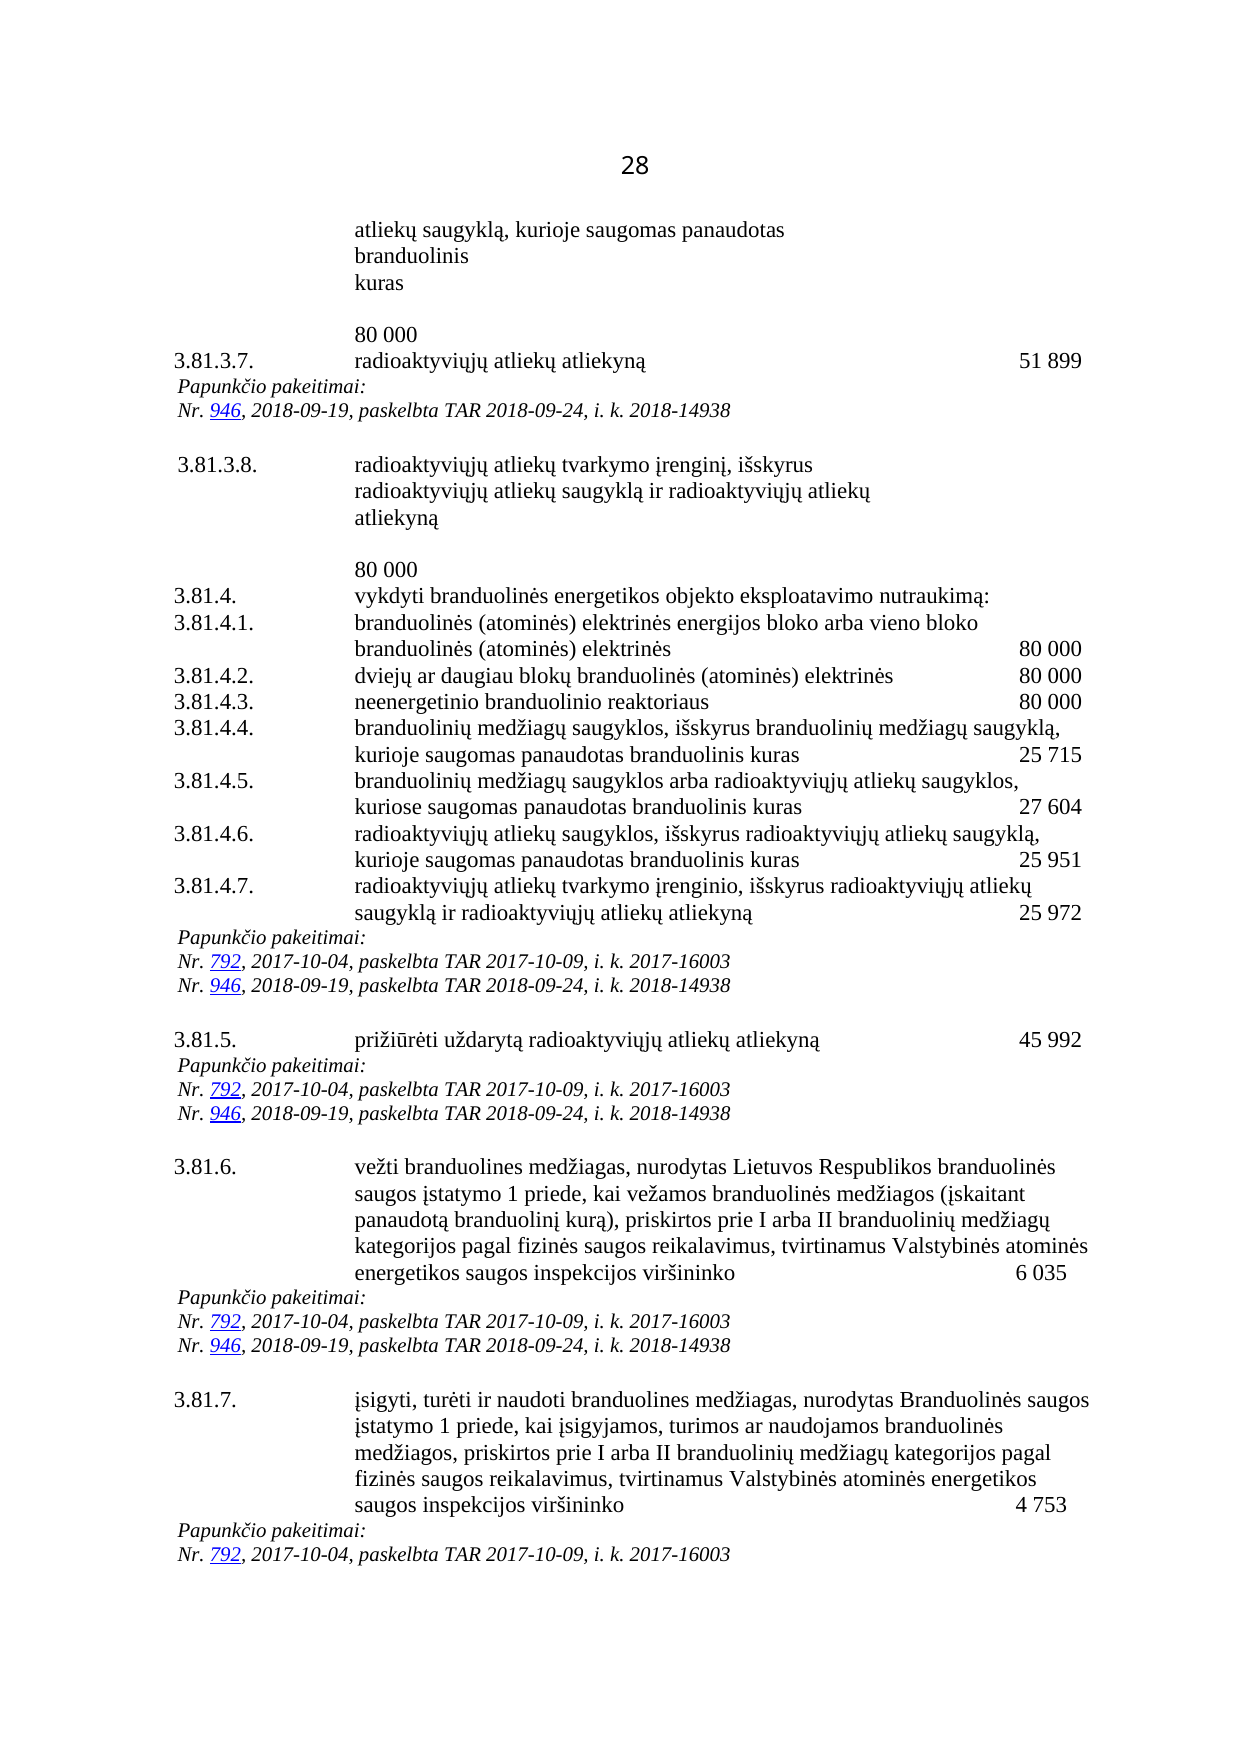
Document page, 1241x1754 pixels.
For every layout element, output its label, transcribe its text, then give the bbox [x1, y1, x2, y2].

text 3.81.6. vežti branduolines medžiagas, nurodytas Lietuvos Respublikos branduolinės saugos įstatymo 1 priede, kai vežamos branduolinės medžiagos (įskaitant panaudotą branduolinį kurą), priskirtos prie I arba II branduolinių medžiagų kategorijos pagal fizinės saugos reikalavimus, tvirtinamus Valstybinės atominės energetikos saugos inspekcijos viršininko 6 035 [174, 1153, 1093, 1285]
text 3.81.4.3. neenergetinio branduolinio reaktoriaus 80 000 [174, 688, 1093, 714]
text 3.81.7. įsigyti, turėti ir naudoti branduolines medžiagas, nurodytas Branduolinės saugos įstatymo 1 priede, kai įsigyjamos, turimos ar naudojamos branduolinės medžiagos, priskirtos prie I arba II branduolinių medžiagų kategorijos pagal fizinės saugos reikalavimus, tvirtinamus Valstybinės atominės energetikos saugos inspekcijos viršininko 4 753 [174, 1386, 1093, 1518]
text 3.81.5. prižiūrėti uždarytą radioaktyviųjų atliekų atliekyną 45 992 [174, 1026, 1093, 1052]
text 3.81.4.6. radioaktyviųjų atliekų saugyklos, išskyrus radioaktyviųjų atliekų saugyklą, kurioje saugomas panaudotas branduolinis kuras 25 951 [174, 820, 1093, 872]
text 3.81.3.7. radioaktyviųjų atliekų atliekyną 51 899 [174, 348, 1093, 374]
text Nr. 792, 2017-10-04, paskelbta TAR 2017-10-09, i. k. 2017-16003 [177, 1309, 1093, 1333]
text Papunkčio pakeitimai: [177, 374, 1093, 398]
text Papunkčio pakeitimai: [177, 1285, 1093, 1309]
text 3.81.4.2. dviejų ar daugiau blokų branduolinės (atominės) elektrinės 80 000 [174, 662, 1093, 688]
text Nr. 946, 2018-09-19, paskelbta TAR 2018-09-24, i. k. 2018-14938 [177, 1333, 1093, 1357]
text Nr. 946, 2018-09-19, paskelbta TAR 2018-09-24, i. k. 2018-14938 [177, 398, 1093, 422]
text Nr. 792, 2017-10-04, paskelbta TAR 2017-10-09, i. k. 2017-16003 [177, 949, 1093, 973]
text atliekų saugyklą, kurioje saugomas panaudotas branduolinis [354, 216, 892, 268]
text 3.81.4. vykdyti branduolinės energetikos objekto eksploatavimo nutraukimą: [174, 583, 1093, 609]
text Nr. 792, 2017-10-04, paskelbta TAR 2017-10-09, i. k. 2017-16003 [177, 1542, 1093, 1566]
text Papunkčio pakeitimai: [177, 1518, 1093, 1542]
text kuras 80 000 [354, 268, 892, 348]
text Papunkčio pakeitimai: [177, 925, 1093, 949]
text 3.81.4.5. branduolinių medžiagų saugyklos arba radioaktyviųjų atliekų saugyklos, kuriose saugomas panaudotas branduolinis kuras 27 604 [174, 767, 1093, 820]
text 3.81.3.8. radioaktyviųjų atliekų tvarkymo įrenginį, išskyrus [177, 451, 892, 477]
text 3.81.4.1. branduolinės (atominės) elektrinės energijos bloko arba vieno bloko branduolinės (atominės) elektrinės 80 000 [174, 609, 1093, 662]
text Nr. 946, 2018-09-19, paskelbta TAR 2018-09-24, i. k. 2018-14938 [177, 973, 1093, 997]
text atliekyną 80 000 [354, 503, 892, 583]
text Nr. 792, 2017-10-04, paskelbta TAR 2017-10-09, i. k. 2017-16003 [177, 1077, 1093, 1101]
text radioaktyviųjų atliekų saugyklą ir radioaktyviųjų atliekų [354, 477, 892, 503]
text 3.81.4.4. branduolinių medžiagų saugyklos, išskyrus branduolinių medžiagų saugyklą, kurioje saugomas panaudotas branduolinis kuras 25 715 [174, 714, 1093, 767]
text Papunkčio pakeitimai: [177, 1052, 1093, 1077]
text 3.81.4.7. radioaktyviųjų atliekų tvarkymo įrenginio, išskyrus radioaktyviųjų atliekų saugyklą ir radioaktyviųjų atliekų atliekyną 25 972 [174, 872, 1093, 925]
text Nr. 946, 2018-09-19, paskelbta TAR 2018-09-24, i. k. 2018-14938 [177, 1101, 1093, 1125]
